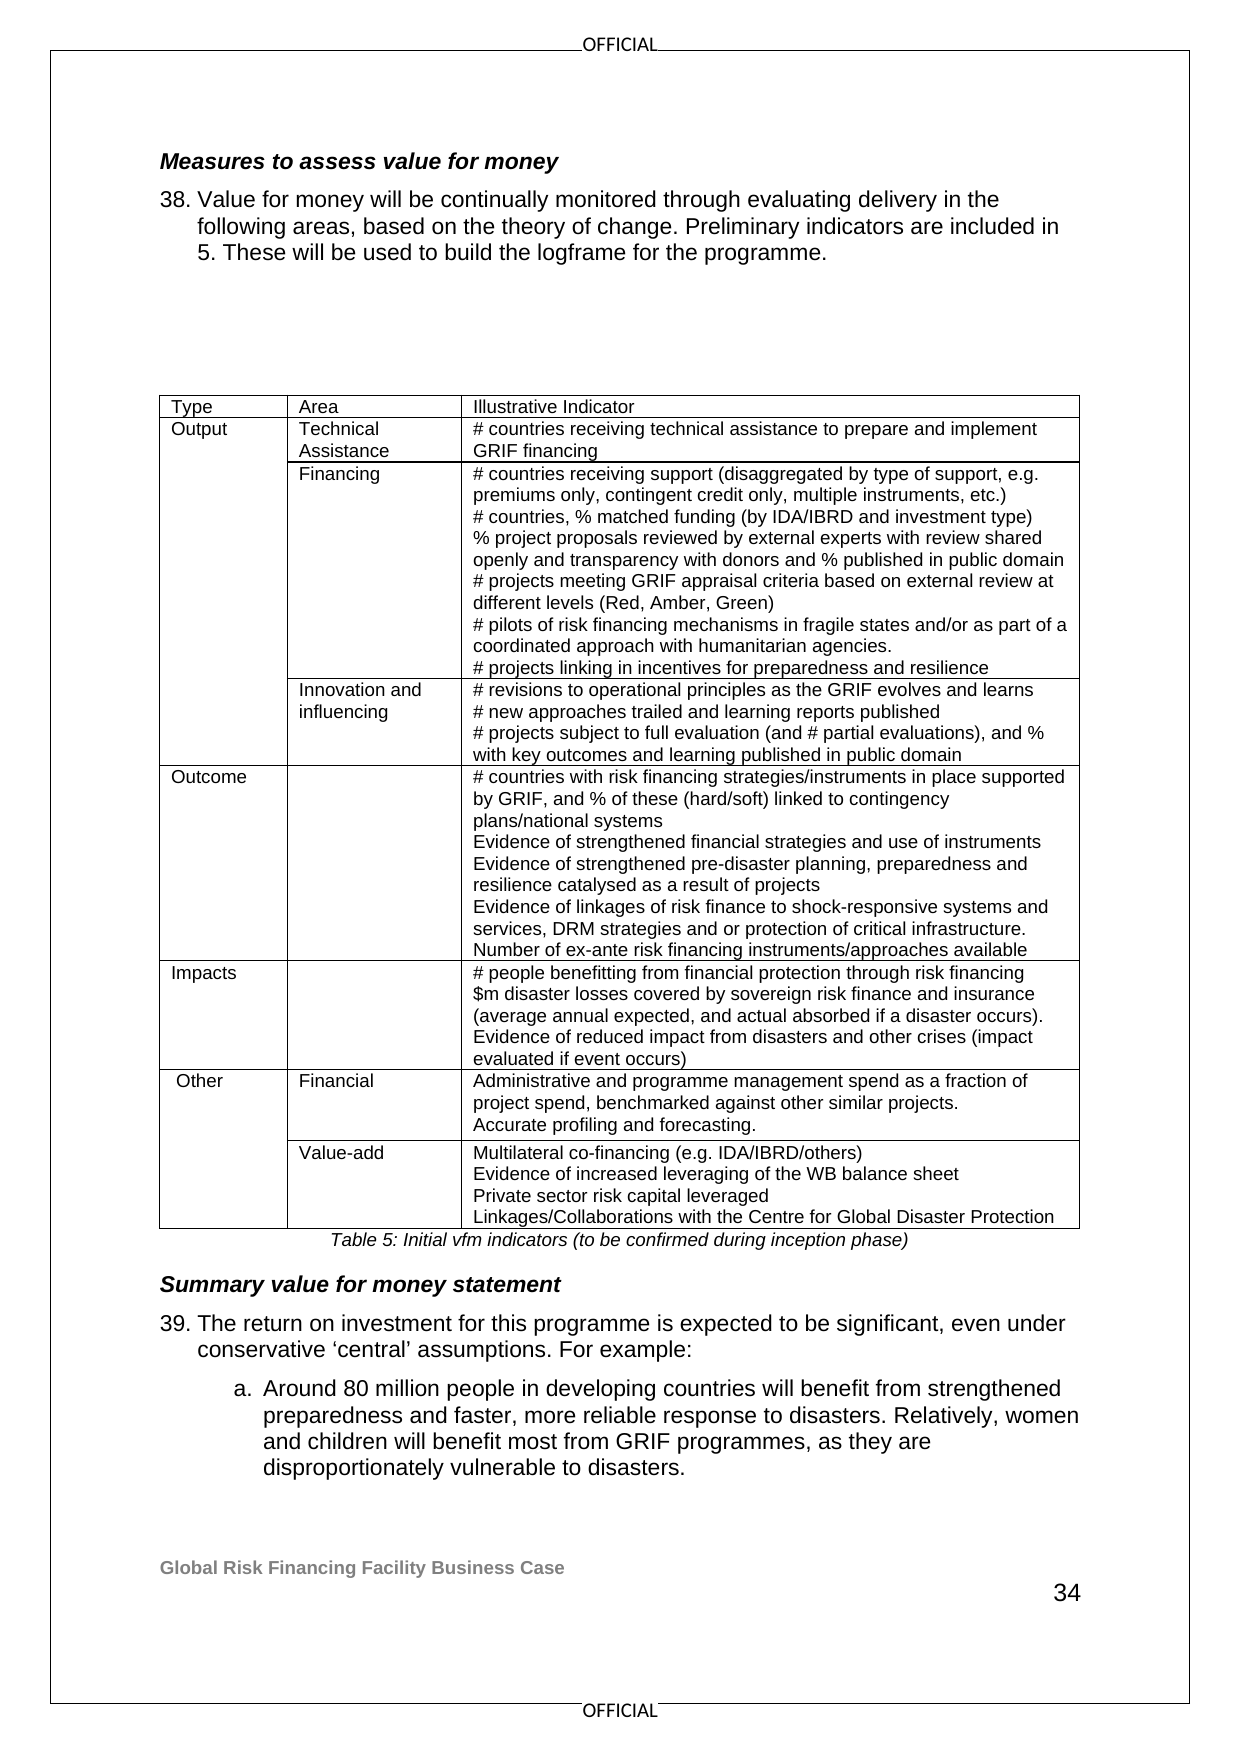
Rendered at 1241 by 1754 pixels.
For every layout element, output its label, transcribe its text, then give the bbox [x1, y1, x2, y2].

table_cell # countries with risk financing strategies/instruments in place supported by GRIF, and % of these (hard/soft) linked to contingency plans/national systems Evidence of strengthened financial strategies and use of instruments Evidence of strengthened pre-disaster planning, preparedness and resilience catalysed as a result of projects Evidence of linkages of risk finance to shock-responsive systems and services, DRM strategies and or protection of critical infrastructure. Number of ex-ante risk financing instruments/approaches available [462, 766, 1079, 960]
text Measures to assess value for money [159, 148, 1081, 174]
table_cell Other [160, 1070, 287, 1228]
table_cell Multilateral co-financing (e.g. IDA/IBRD/others) Evidence of increased leveraging of the WB balance sheet Private sector risk capital leveraged Linkages/Collaborations with the Centre for Global Disaster Protection [462, 1141, 1079, 1228]
table_cell Financial [288, 1070, 461, 1140]
table_cell Output [160, 418, 287, 765]
text Summary value for money statement [159, 1271, 1081, 1297]
table_header Illustrative Indicator [462, 396, 1079, 417]
table_header Type [160, 396, 287, 417]
table_cell # countries receiving technical assistance to prepare and implement GRIF financing [462, 418, 1079, 461]
table_cell Impacts [160, 961, 287, 1069]
table_cell # people benefitting from financial protection through risk financing $m disaster losses covered by sovereign risk finance and insurance (average annual expected, and actual absorbed if a disaster occurs). Evidence of reduced impact from disasters and other crises (impact evaluated if event occurs) [462, 961, 1079, 1069]
table_cell Administrative and programme management spend as a fraction of project spend, benchmarked against other similar projects. Accurate profiling and forecasting. [462, 1070, 1079, 1140]
table_cell Innovation and influencing [288, 679, 461, 765]
text Table 5: Initial vfm indicators (to be confirmed during inception phase) [159, 1229, 1081, 1250]
table_cell Technical Assistance [288, 418, 461, 461]
table_cell [288, 766, 461, 960]
table_cell [288, 961, 461, 1069]
list The return on investment for this programme is expected to be significant, even under conservative ‘central’ assumptions. For example: [159, 1310, 1081, 1363]
table_cell Financing [288, 463, 461, 678]
list Value for money will be continually monitored through evaluating delivery in the following areas, based on the theory of change. Preliminary indicators are included in 5. These will be used to build the logframe for the programme. [159, 186, 1081, 266]
table_cell Value-add [288, 1141, 461, 1228]
list Around 80 million people in developing countries will benefit from strengthened preparedness and faster, more reliable response to disasters. Relatively, women and children will benefit most from GRIF programmes, as they are disproportionately vulnerable to disasters. [233, 1375, 1081, 1481]
table_cell Outcome [160, 766, 287, 960]
table_header Area [288, 396, 461, 417]
table_cell # revisions to operational principles as the GRIF evolves and learns # new approaches trailed and learning reports published # projects subject to full evaluation (and # partial evaluations), and % with key outcomes and learning published in public domain [462, 679, 1079, 765]
table_cell # countries receiving support (disaggregated by type of support, e.g. premiums only, contingent credit only, multiple instruments, etc.) # countries, % matched funding (by IDA/IBRD and investment type) % project proposals reviewed by external experts with review shared openly and transparency with donors and % published in public domain # projects meeting GRIF appraisal criteria based on external review at different levels (Red, Amber, Green) # pilots of risk financing mechanisms in fragile states and/or as part of a coordinated approach with humanitarian agencies. # projects linking in incentives for preparedness and resilience [462, 463, 1079, 678]
